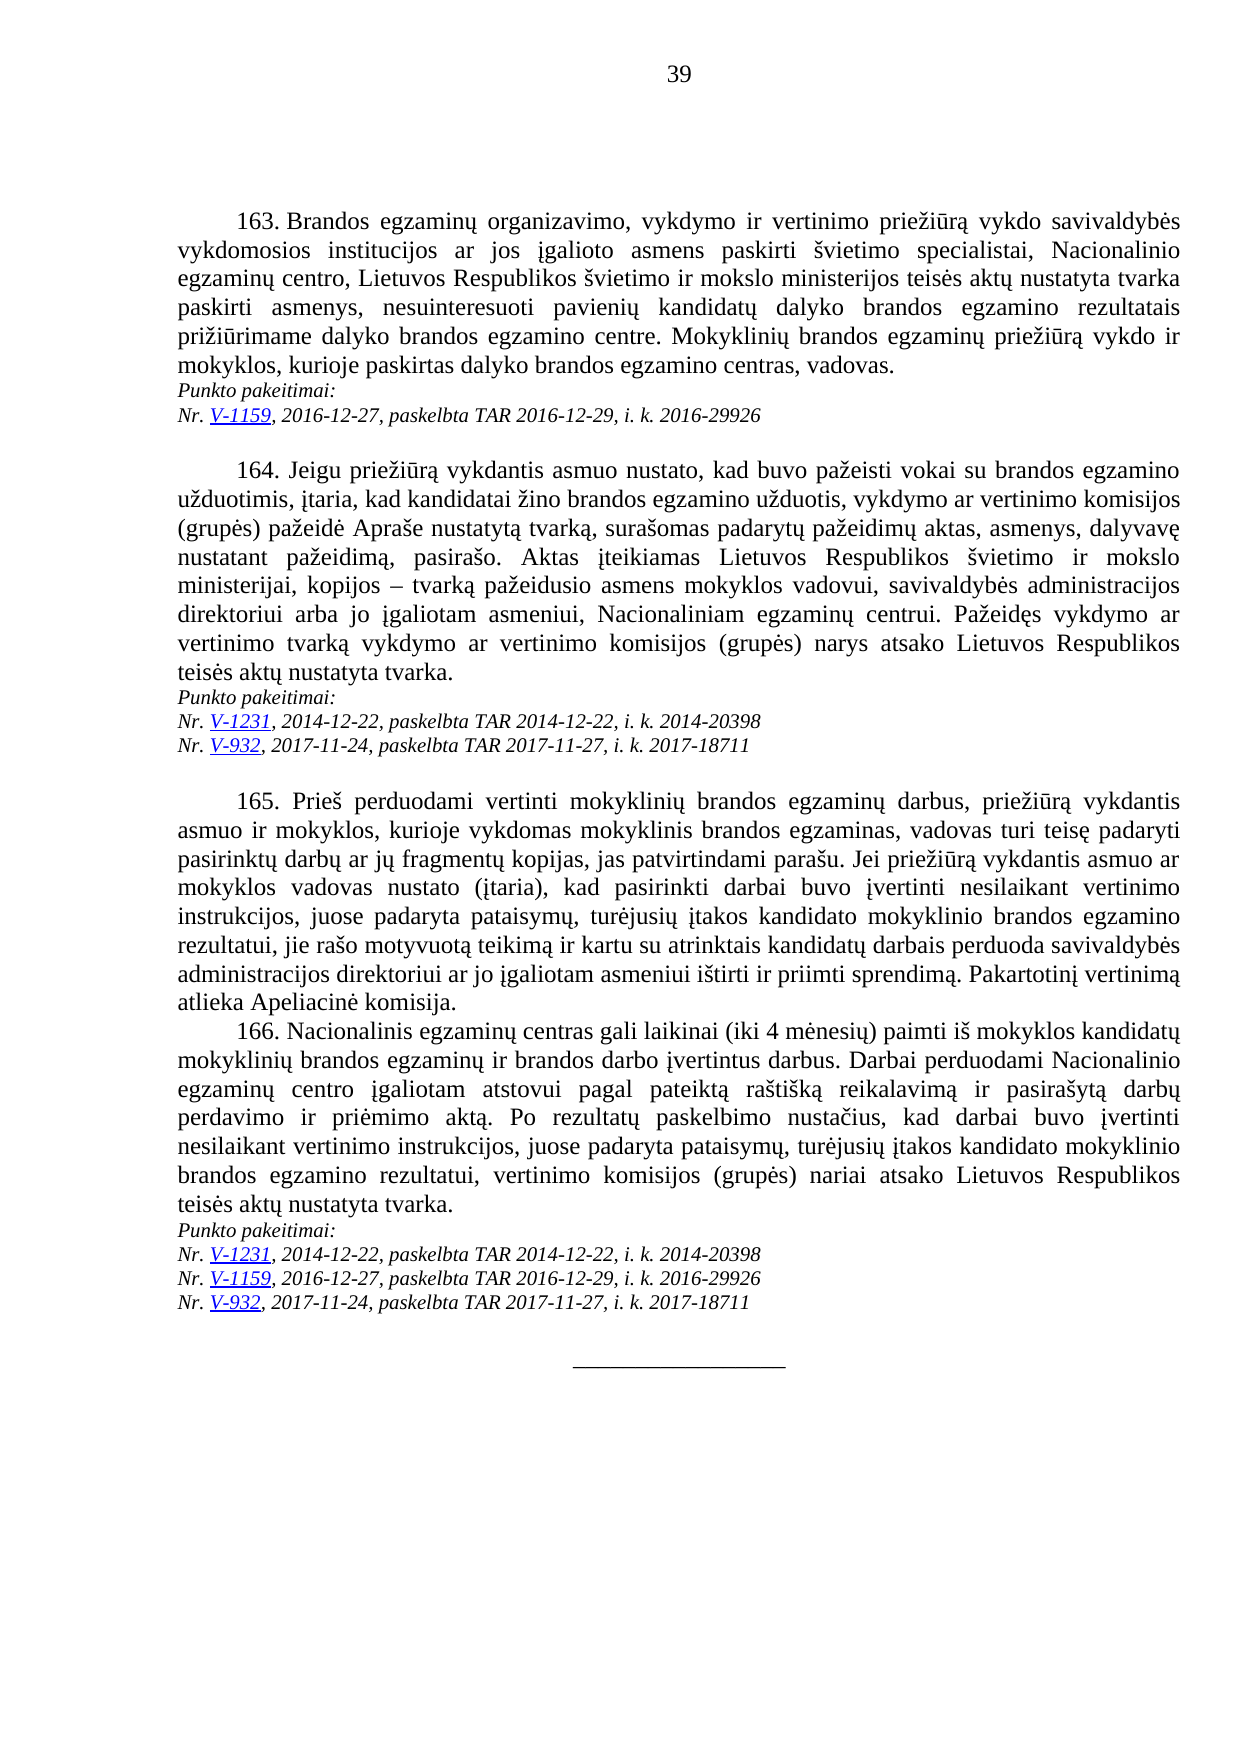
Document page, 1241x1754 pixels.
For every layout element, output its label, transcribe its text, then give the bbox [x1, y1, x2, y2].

text Nr. V-1159, 2016-12-27, paskelbta TAR 2016-12-29, i. k. 2016-29926 [177, 402, 1181, 427]
text _________________ [177, 1342, 1181, 1371]
text 165. Prieš perduodami vertinti mokyklinių brandos egzaminų darbus, priežiūrą vykdantis asmuo ir mokyklos, kurioje vykdomas mokyklinis brandos egzaminas, vadovas turi teisę padaryti pasirinktų darbų ar jų fragmentų kopijas, jas patvirtindami parašu. Jei priežiūrą vykdantis asmuo ar mokyklos vadovas nustato (įtaria), kad pasirinkti darbai buvo įvertinti nesilaikant vertinimo instrukcijos, juose padaryta pataisymų, turėjusių įtakos kandidato mokyklinio brandos egzamino rezultatui, jie rašo motyvuotą teikimą ir kartu su atrinktais kandidatų darbais perduoda savivaldybės administracijos direktoriui ar jo įgaliotam asmeniui ištirti ir priimti sprendimą. Pakartotinį vertinimą atlieka Apeliacinė komisija. [177, 786, 1181, 1016]
text Punkto pakeitimai: [177, 685, 1181, 709]
text 166. Nacionalinis egzaminų centras gali laikinai (iki 4 mėnesių) paimti iš mokyklos kandidatų mokyklinių brandos egzaminų ir brandos darbo įvertintus darbus. Darbai perduodami Nacionalinio egzaminų centro įgaliotam atstovui pagal pateiktą raštišką reikalavimą ir pasirašytą darbų perdavimo ir priėmimo aktą. Po rezultatų paskelbimo nustačius, kad darbai buvo įvertinti nesilaikant vertinimo instrukcijos, juose padaryta pataisymų, turėjusių įtakos kandidato mokyklinio brandos egzamino rezultatui, vertinimo komisijos (grupės) nariai atsako Lietuvos Respublikos teisės aktų nustatyta tvarka. [177, 1016, 1181, 1217]
text Nr. V-1231, 2014-12-22, paskelbta TAR 2014-12-22, i. k. 2014-20398 [177, 709, 1181, 733]
text Nr. V-1159, 2016-12-27, paskelbta TAR 2016-12-29, i. k. 2016-29926 [177, 1266, 1181, 1290]
text Punkto pakeitimai: [177, 378, 1181, 402]
text 164. Jeigu priežiūrą vykdantis asmuo nustato, kad buvo pažeisti vokai su brandos egzamino užduotimis, įtaria, kad kandidatai žino brandos egzamino užduotis, vykdymo ar vertinimo komisijos (grupės) pažeidė Apraše nustatytą tvarką, surašomas padarytų pažeidimų aktas, asmenys, dalyvavę nustatant pažeidimą, pasirašo. Aktas įteikiamas Lietuvos Respublikos švietimo ir mokslo ministerijai, kopijos – tvarką pažeidusio asmens mokyklos vadovui, savivaldybės administracijos direktoriui arba jo įgaliotam asmeniui, Nacionaliniam egzaminų centrui. Pažeidęs vykdymo ar vertinimo tvarką vykdymo ar vertinimo komisijos (grupės) narys atsako Lietuvos Respublikos teisės aktų nustatyta tvarka. [177, 455, 1181, 685]
text Nr. V-932, 2017-11-24, paskelbta TAR 2017-11-27, i. k. 2017-18711 [177, 1290, 1181, 1314]
text 163. Brandos egzaminų organizavimo, vykdymo ir vertinimo priežiūrą vykdo savivaldybės vykdomosios institucijos ar jos įgalioto asmens paskirti švietimo specialistai, Nacionalinio egzaminų centro, Lietuvos Respublikos švietimo ir mokslo ministerijos teisės aktų nustatyta tvarka paskirti asmenys, nesuinteresuoti pavienių kandidatų dalyko brandos egzamino rezultatais prižiūrimame dalyko brandos egzamino centre. Mokyklinių brandos egzaminų priežiūrą vykdo ir mokyklos, kurioje paskirtas dalyko brandos egzamino centras, vadovas. [177, 206, 1181, 378]
text Nr. V-932, 2017-11-24, paskelbta TAR 2017-11-27, i. k. 2017-18711 [177, 733, 1181, 757]
text Nr. V-1231, 2014-12-22, paskelbta TAR 2014-12-22, i. k. 2014-20398 [177, 1242, 1181, 1266]
text Punkto pakeitimai: [177, 1217, 1181, 1242]
